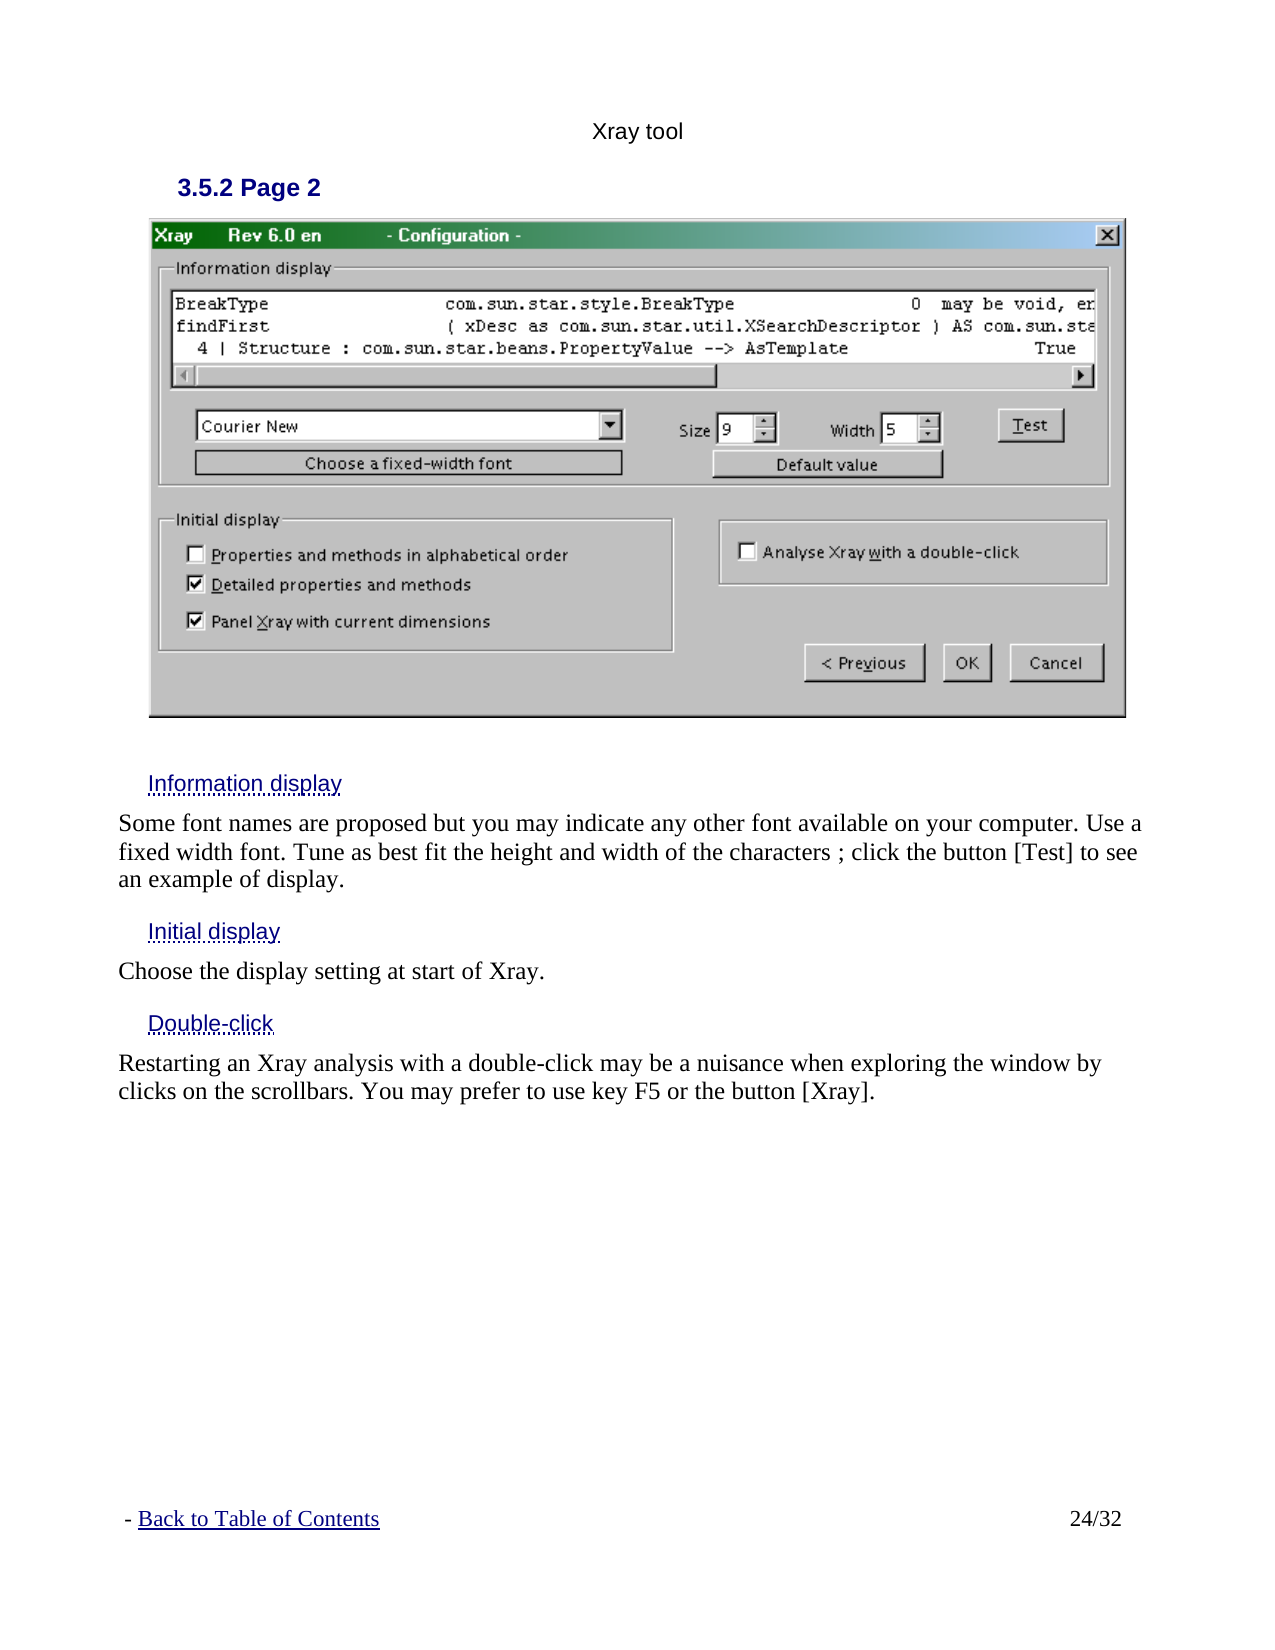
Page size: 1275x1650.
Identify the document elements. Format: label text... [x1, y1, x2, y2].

text Choose the display setting at start of Xray. [118, 957, 1157, 985]
subtitle Information display [148, 771, 1157, 797]
picture [148, 218, 1127, 718]
subtitle Page 2 [177, 174, 1157, 202]
subtitle Initial display [148, 918, 1157, 944]
text Some font names are proposed but you may indicate any other font available on your computer. Use a fixed width font. Tune as best fit the height and width of the characters ; click the button [Test] to see an example of display. [118, 809, 1157, 893]
subtitle Double-click [148, 1010, 1157, 1036]
text Restarting an Xray analysis with a double-click may be a nuisance when exploring the window by clicks on the scrollbars. You may prefer to use key F5 or the button [Xray]. [118, 1048, 1157, 1104]
